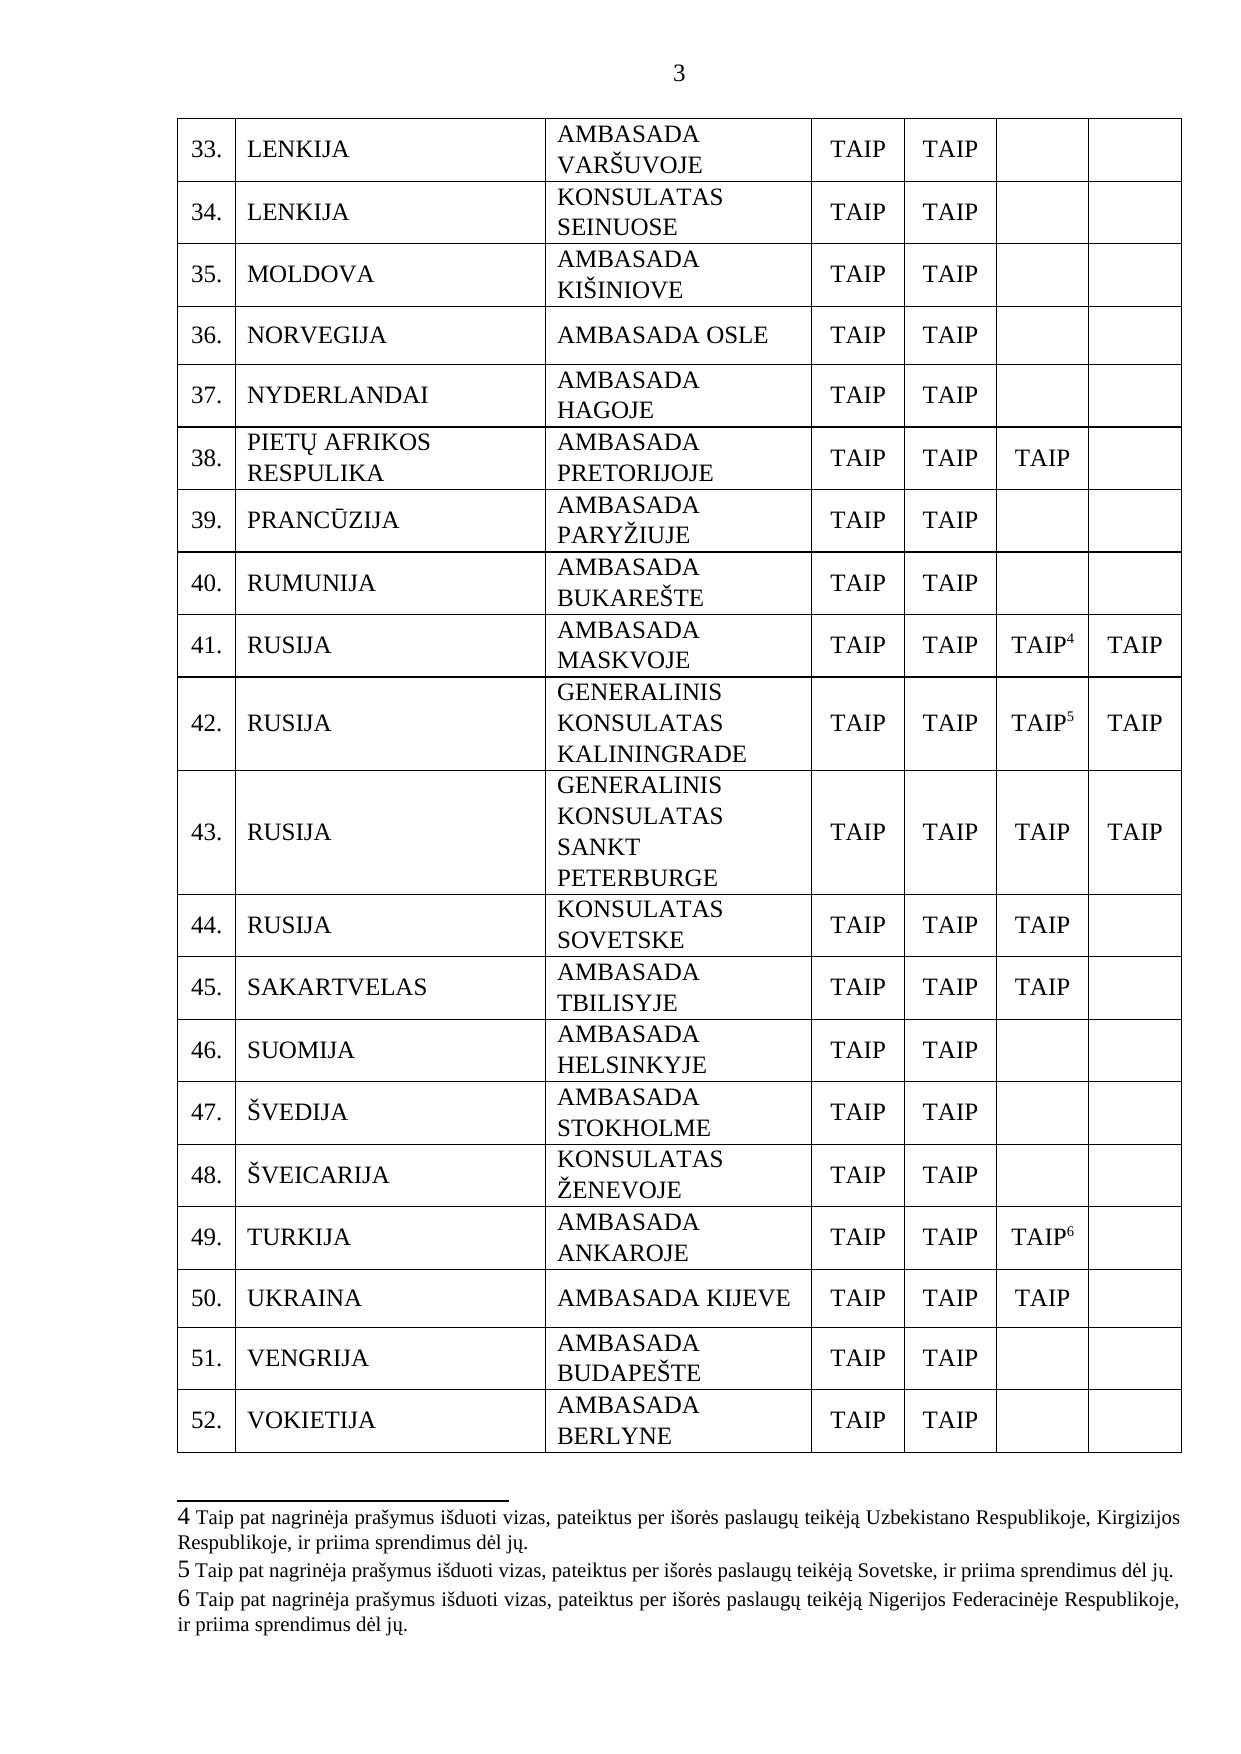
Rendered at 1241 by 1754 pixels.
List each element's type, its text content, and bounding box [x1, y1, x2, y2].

table_cell TAIP [812, 895, 904, 956]
table_cell TAIP [905, 1020, 996, 1081]
table_cell AMBASADA BUKAREŠTE [546, 553, 811, 614]
table_cell [1089, 553, 1181, 614]
table_cell 36. [178, 307, 235, 364]
table_cell [1089, 428, 1181, 489]
table_cell TAIP [1089, 678, 1181, 769]
table_cell TAIP [812, 244, 904, 306]
table_cell TAIP [905, 428, 996, 489]
table_cell 46. [178, 1020, 235, 1081]
table_cell 41. [178, 615, 235, 676]
table_cell TAIP [997, 895, 1088, 956]
table_cell [1089, 490, 1181, 551]
table_cell TAIP [812, 615, 904, 676]
table_cell TAIP [905, 182, 996, 243]
table_cell TAIP [997, 678, 1088, 769]
table_cell GENERALINIS KONSULATAS SANKT PETERBURGE [546, 771, 811, 893]
table_cell SAKARTVELAS [236, 957, 545, 1018]
table_cell 47. [178, 1082, 235, 1143]
table_cell 42. [178, 678, 235, 769]
table_cell AMBASADA MASKVOJE [546, 615, 811, 676]
table_cell [997, 307, 1088, 364]
table_cell TAIP [905, 615, 996, 676]
table_cell 51. [178, 1328, 235, 1389]
table_cell AMBASADA HELSINKYJE [546, 1020, 811, 1081]
table_cell TAIP [997, 615, 1088, 676]
table_cell LENKIJA [236, 119, 545, 181]
table_cell [1089, 895, 1181, 956]
table_cell GENERALINIS KONSULATAS KALININGRADE [546, 678, 811, 769]
table_cell ŠVEDIJA [236, 1082, 545, 1143]
table_cell TAIP [905, 1270, 996, 1327]
table_cell TAIP [812, 119, 904, 181]
table_cell 50. [178, 1270, 235, 1327]
table_cell AMBASADA KIJEVE [546, 1270, 811, 1327]
table_cell AMBASADA OSLE [546, 307, 811, 364]
table_cell [997, 182, 1088, 243]
table_cell TAIP [812, 1390, 904, 1452]
table_cell TAIP [905, 1207, 996, 1268]
table_cell TAIP [905, 771, 996, 893]
table_cell [997, 1390, 1088, 1452]
table_cell AMBASADA BERLYNE [546, 1390, 811, 1452]
table_cell TAIP [812, 678, 904, 769]
table_cell TAIP [812, 553, 904, 614]
table_cell RUSIJA [236, 771, 545, 893]
table_cell UKRAINA [236, 1270, 545, 1327]
table_cell TAIP [905, 1328, 996, 1389]
table_cell [1089, 182, 1181, 243]
table_cell [997, 1328, 1088, 1389]
table_cell RUSIJA [236, 895, 545, 956]
table_cell AMBASADA KIŠINIOVE [546, 244, 811, 306]
table_cell TAIP [997, 771, 1088, 893]
table_cell AMBASADA PARYŽIUJE [546, 490, 811, 551]
table_cell LENKIJA [236, 182, 545, 243]
table_cell TAIP [812, 771, 904, 893]
table_cell 38. [178, 428, 235, 489]
table_cell KONSULATAS SOVETSKE [546, 895, 811, 956]
table_cell 40. [178, 553, 235, 614]
table_cell AMBASADA PRETORIJOJE [546, 428, 811, 489]
table_cell 52. [178, 1390, 235, 1452]
table_cell TAIP [1089, 615, 1181, 676]
table_cell TAIP [905, 307, 996, 364]
table_cell [1089, 957, 1181, 1018]
table_cell 49. [178, 1207, 235, 1268]
table_cell NORVEGIJA [236, 307, 545, 364]
table_cell TAIP [812, 1270, 904, 1327]
table_cell TAIP [905, 678, 996, 769]
table_cell 33. [178, 119, 235, 181]
table_cell TAIP [905, 1145, 996, 1206]
table_cell TAIP [812, 957, 904, 1018]
table_cell [1089, 1082, 1181, 1143]
table_cell TAIP [905, 1082, 996, 1143]
table_cell 35. [178, 244, 235, 306]
table_cell [1089, 1328, 1181, 1389]
table_cell KONSULATAS SEINUOSE [546, 182, 811, 243]
table_cell TAIP [905, 365, 996, 426]
table_cell 44. [178, 895, 235, 956]
table_cell TAIP [812, 1020, 904, 1081]
table_cell PIETŲ AFRIKOS RESPULIKA [236, 428, 545, 489]
table_cell 45. [178, 957, 235, 1018]
table_cell [997, 490, 1088, 551]
table_cell NYDERLANDAI [236, 365, 545, 426]
table_cell [997, 119, 1088, 181]
table_cell SUOMIJA [236, 1020, 545, 1081]
table_cell VENGRIJA [236, 1328, 545, 1389]
table_cell TAIP [997, 957, 1088, 1018]
table_cell VOKIETIJA [236, 1390, 545, 1452]
table_cell [997, 1020, 1088, 1081]
table_cell AMBASADA BUDAPEŠTE [546, 1328, 811, 1389]
table_cell TAIP [812, 1082, 904, 1143]
table_cell TAIP [812, 1328, 904, 1389]
table_cell TAIP [997, 1270, 1088, 1327]
table_cell TAIP [812, 490, 904, 551]
table_cell [1089, 1390, 1181, 1452]
table_cell 48. [178, 1145, 235, 1206]
table_cell 37. [178, 365, 235, 426]
table_cell [1089, 119, 1181, 181]
table_cell [1089, 307, 1181, 364]
table_cell [997, 553, 1088, 614]
table_cell [1089, 1207, 1181, 1268]
table_cell TAIP [905, 553, 996, 614]
table_cell AMBASADA ANKAROJE [546, 1207, 811, 1268]
table_cell KONSULATAS ŽENEVOJE [546, 1145, 811, 1206]
table_cell MOLDOVA [236, 244, 545, 306]
table_cell TAIP [905, 1390, 996, 1452]
table_cell TAIP [812, 365, 904, 426]
table_cell [1089, 365, 1181, 426]
table_cell AMBASADA HAGOJE [546, 365, 811, 426]
table_cell [997, 1082, 1088, 1143]
table_cell TAIP [997, 1207, 1088, 1268]
table_cell TAIP [905, 490, 996, 551]
table_cell TAIP [905, 119, 996, 181]
table_cell 39. [178, 490, 235, 551]
table_cell AMBASADA STOKHOLME [546, 1082, 811, 1143]
table_cell [997, 244, 1088, 306]
table_cell TAIP [905, 244, 996, 306]
table_cell 34. [178, 182, 235, 243]
table_cell [1089, 244, 1181, 306]
table_cell TAIP [812, 1207, 904, 1268]
table_cell AMBASADA TBILISYJE [546, 957, 811, 1018]
table_cell TAIP [812, 182, 904, 243]
table_cell TAIP [997, 428, 1088, 489]
table_cell TAIP [812, 1145, 904, 1206]
table_cell [1089, 1145, 1181, 1206]
table_cell ŠVEICARIJA [236, 1145, 545, 1206]
table_cell TAIP [905, 957, 996, 1018]
table_cell [997, 1145, 1088, 1206]
table_cell AMBASADA VARŠUVOJE [546, 119, 811, 181]
table_cell [1089, 1270, 1181, 1327]
table_cell PRANCŪZIJA [236, 490, 545, 551]
table_cell [997, 365, 1088, 426]
table_cell [1089, 1020, 1181, 1081]
table_cell 43. [178, 771, 235, 893]
table_cell TURKIJA [236, 1207, 545, 1268]
table_cell RUSIJA [236, 615, 545, 676]
table_cell RUMUNIJA [236, 553, 545, 614]
table_cell TAIP [812, 307, 904, 364]
table_cell TAIP [812, 428, 904, 489]
table_cell TAIP [905, 895, 996, 956]
table_cell TAIP [1089, 771, 1181, 893]
table_cell RUSIJA [236, 678, 545, 769]
